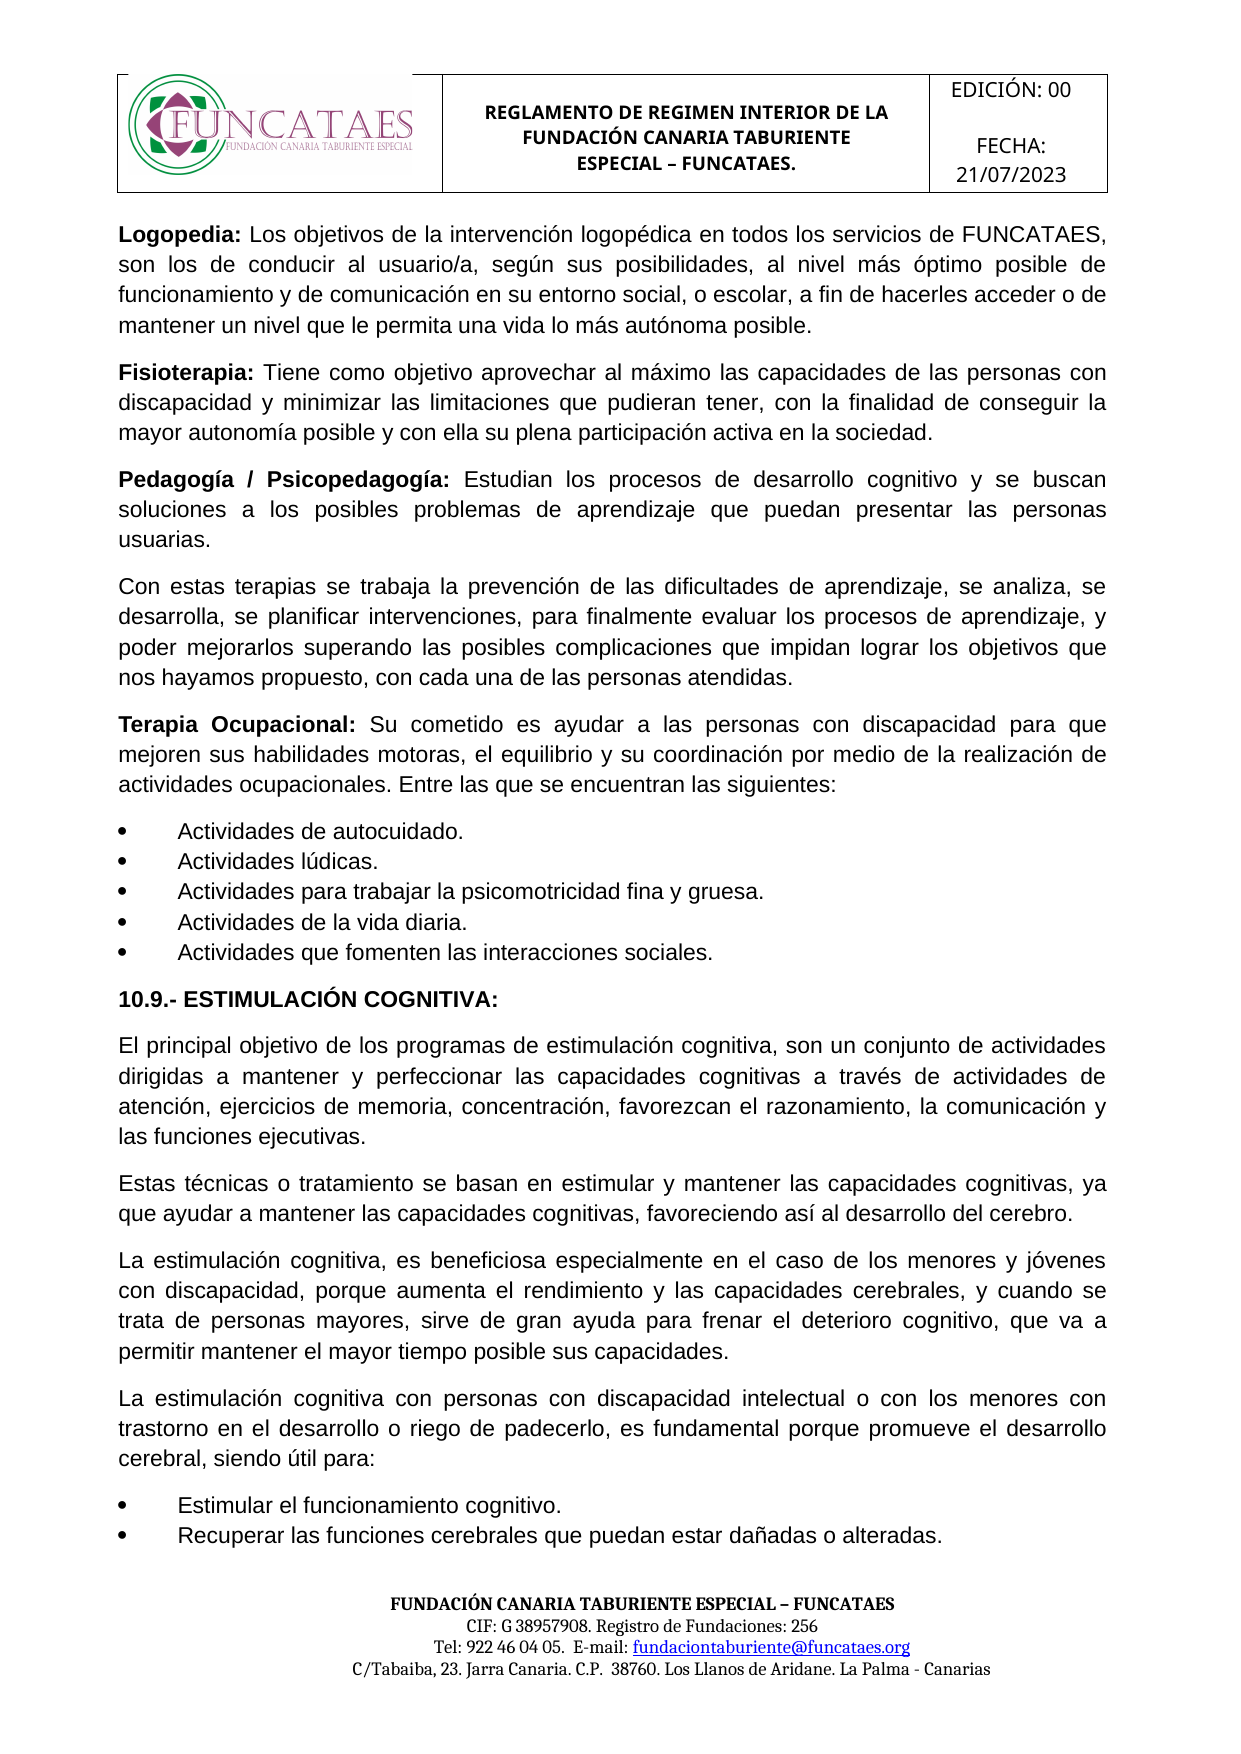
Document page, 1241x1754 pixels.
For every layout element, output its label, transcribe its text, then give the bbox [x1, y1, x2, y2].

text Estas técnicas o tratamiento se basan en estimular y mantener las capacidades cognitivas, ya que ayudar a mantener las capacidades cognitivas, favoreciendo así al desarrollo del cerebro. [118, 1170, 1107, 1227]
text Terapia Ocupacional: Su cometido es ayudar a las personas con discapacidad para que mejoren sus habilidades motoras, el equilibrio y su coordinación por medio de la realización de actividades ocupacionales. Entre las que se encuentran las siguientes: [118, 711, 1107, 797]
list Actividades lúdicas. [118, 848, 1107, 874]
text La estimulación cognitiva con personas con discapacidad intelectual o con los menores con trastorno en el desarrollo o riego de padecerlo, es fundamental porque promueve el desarrollo cerebral, siendo útil para: [118, 1384, 1107, 1471]
list Recuperar las funciones cerebrales que puedan estar dañadas o alteradas. [118, 1522, 1107, 1548]
list Actividades que fomenten las interacciones sociales. [118, 939, 1107, 965]
text Logopedia: Los objetivos de la intervención logopédica en todos los servicios de FUNCATAES, son los de conducir al usuario/a, según sus posibilidades, al nivel más óptimo posible de funcionamiento y de comunicación en su entorno social, o escolar, a fin de hacerles acceder o de mantener un nivel que le permita una vida lo más autónoma posible. [118, 221, 1107, 338]
list Actividades de la vida diaria. [118, 908, 1107, 935]
text La estimulación cognitiva, es beneficiosa especialmente en el caso de los menores y jóvenes con discapacidad, porque aumenta el rendimiento y las capacidades cerebrales, y cuando se trata de personas mayores, sirve de gran ayuda para frenar el deterioro cognitivo, que va a permitir mantener el mayor tiempo posible sus capacidades. [118, 1247, 1107, 1364]
list Actividades para trabajar la psicomotricidad fina y gruesa. [118, 878, 1107, 905]
list Actividades de autocuidado. [118, 818, 1107, 844]
text Pedagogía / Psicopedagogía: Estudian los procesos de desarrollo cognitivo y se buscan soluciones a los posibles problemas de aprendizaje que puedan presentar las personas usuarias. [118, 466, 1107, 553]
text El principal objetivo de los programas de estimulación cognitiva, son un conjunto de actividades dirigidas a mantener y perfeccionar las capacidades cognitivas a través de actividades de atención, ejercicios de memoria, concentración, favorezcan el razonamiento, la comunicación y las funciones ejecutivas. [118, 1032, 1107, 1149]
text Con estas terapias se trabaja la prevención de las dificultades de aprendizaje, se analiza, se desarrolla, se planificar intervenciones, para finalmente evaluar los procesos de aprendizaje, y poder mejorarlos superando las posibles complicaciones que impidan lograr los objetivos que nos hayamos propuesto, con cada una de las personas atendidas. [118, 573, 1107, 690]
text 10.9.- ESTIMULACIÓN COGNITIVA: [118, 986, 1107, 1012]
text Fisioterapia: Tiene como objetivo aprovechar al máximo las capacidades de las personas con discapacidad y minimizar las limitaciones que pudieran tener, con la finalidad de conseguir la mayor autonomía posible y con ella su plena participación activa en la sociedad. [118, 358, 1107, 445]
list Estimular el funcionamiento cognitivo. [118, 1492, 1107, 1518]
